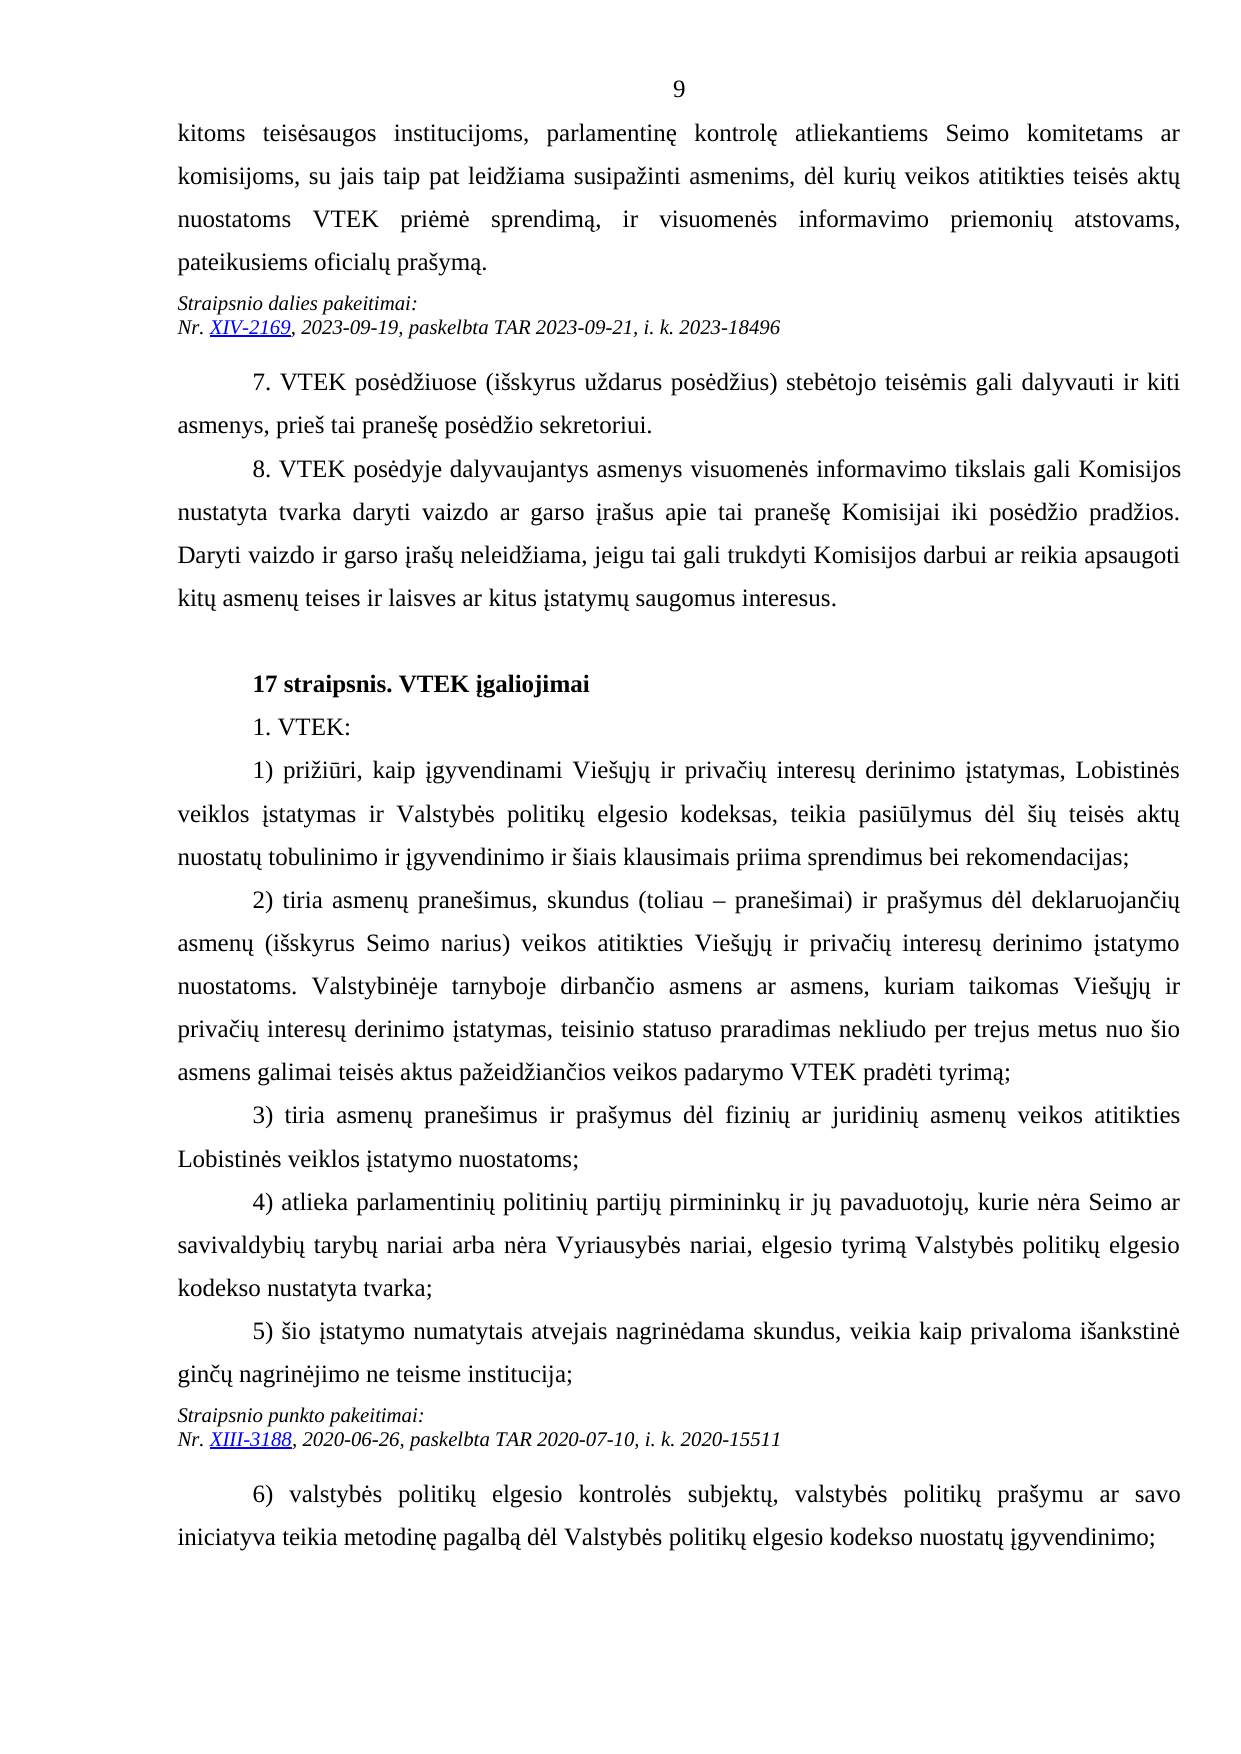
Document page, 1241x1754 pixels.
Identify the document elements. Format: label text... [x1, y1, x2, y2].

text 5) šio įstatymo numatytais atvejais nagrinėdama skundus, veikia kaip privaloma išankstinė ginčų nagrinėjimo ne teisme institucija; [177, 1316, 1181, 1388]
text Nr. XIV-2169, 2023-09-19, paskelbta TAR 2023-09-21, i. k. 2023-18496 [177, 315, 1181, 339]
text Nr. XIII-3188, 2020-06-26, paskelbta TAR 2020-07-10, i. k. 2020-15511 [177, 1427, 1181, 1451]
text 3) tiria asmenų pranešimus ir prašymus dėl fizinių ar juridinių asmenų veikos atitikties Lobistinės veiklos įstatymo nuostatoms; [177, 1101, 1181, 1172]
text 4) atlieka parlamentinių politinių partijų pirmininkų ir jų pavaduotojų, kurie nėra Seimo ar savivaldybių tarybų nariai arba nėra Vyriausybės nariai, elgesio tyrimą Valstybės politikų elgesio kodekso nustatyta tvarka; [177, 1187, 1181, 1302]
text 8. VTEK posėdyje dalyvaujantys asmenys visuomenės informavimo tikslais gali Komisijos nustatyta tvarka daryti vaizdo ar garso įrašus apie tai pranešę Komisijai iki posėdžio pradžios. Daryti vaizdo ir garso įrašų neleidžiama, jeigu tai gali trukdyti Komisijos darbui ar reikia apsaugoti kitų asmenų teises ir laisves ar kitus įstatymų saugomus interesus. [177, 454, 1181, 612]
subtitle 17 straipsnis. VTEK įgaliojimai [177, 669, 1181, 698]
text 7. VTEK posėdžiuose (išskyrus uždarus posėdžius) stebėtojo teisėmis gali dalyvauti ir kiti asmenys, prieš tai pranešę posėdžio sekretoriui. [177, 367, 1181, 439]
text 6) valstybės politikų elgesio kontrolės subjektų, valstybės politikų prašymu ar savo iniciatyva teikia metodinę pagalbą dėl Valstybės politikų elgesio kodekso nuostatų įgyvendinimo; [177, 1479, 1181, 1551]
text Straipsnio dalies pakeitimai: [177, 291, 1181, 315]
text kitoms teisėsaugos institucijoms, parlamentinę kontrolę atliekantiems Seimo komitetams ar komisijoms, su jais taip pat leidžiama susipažinti asmenims, dėl kurių veikos atitikties teisės aktų nuostatoms VTEK priėmė sprendimą, ir visuomenės informavimo priemonių atstovams, pateikusiems oficialų prašymą. [177, 118, 1181, 276]
text 2) tiria asmenų pranešimus, skundus (toliau – pranešimai) ir prašymus dėl deklaruojančių asmenų (išskyrus Seimo narius) veikos atitikties Viešųjų ir privačių interesų derinimo įstatymo nuostatoms. Valstybinėje tarnyboje dirbančio asmens ar asmens, kuriam taikomas Viešųjų ir privačių interesų derinimo įstatymas, teisinio statuso praradimas nekliudo per trejus metus nuo šio asmens galimai teisės aktus pažeidžiančios veikos padarymo VTEK pradėti tyrimą; [177, 885, 1181, 1086]
text 1. VTEK: [177, 712, 1181, 741]
text 1) prižiūri, kaip įgyvendinami Viešųjų ir privačių interesų derinimo įstatymas, Lobistinės veiklos įstatymas ir Valstybės politikų elgesio kodeksas, teikia pasiūlymus dėl šių teisės aktų nuostatų tobulinimo ir įgyvendinimo ir šiais klausimais priima sprendimus bei rekomendacijas; [177, 756, 1181, 871]
text Straipsnio punkto pakeitimai: [177, 1402, 1181, 1427]
